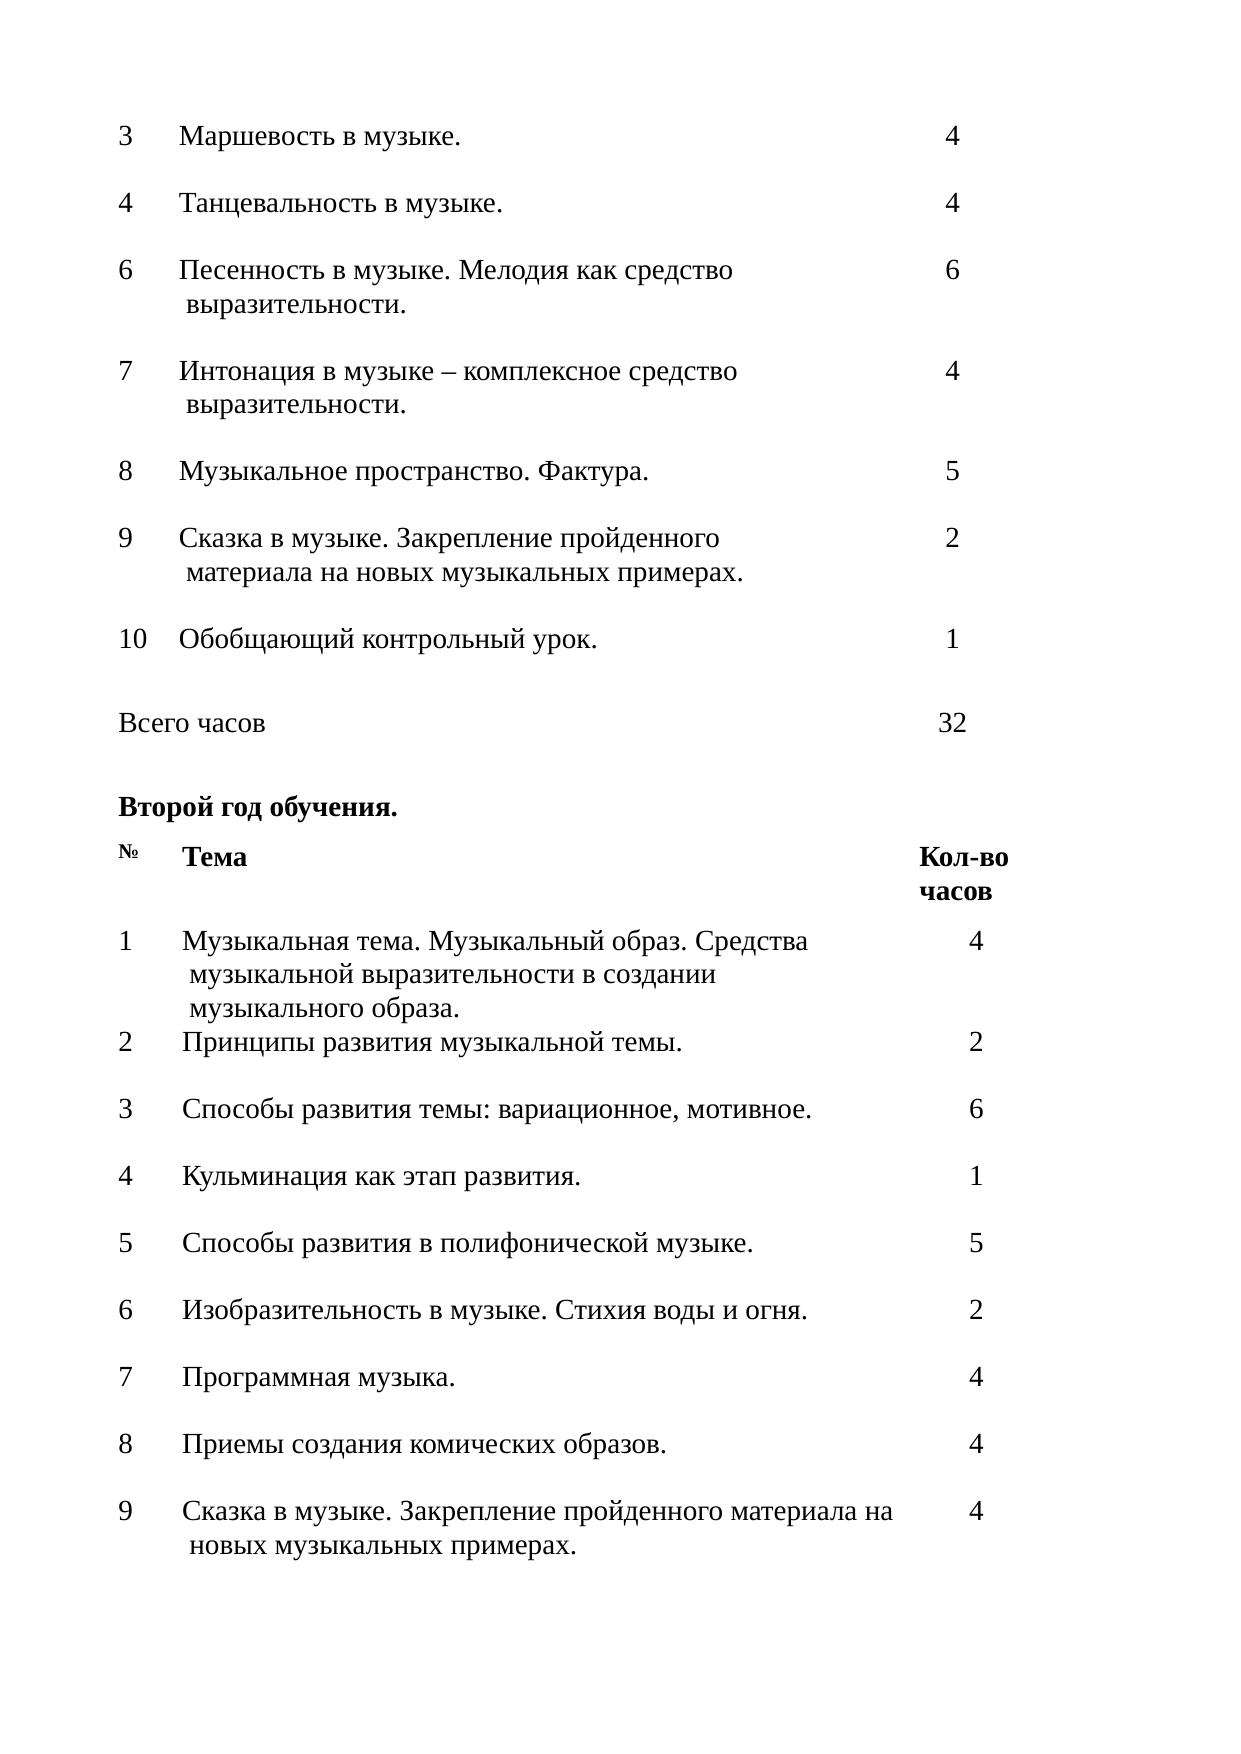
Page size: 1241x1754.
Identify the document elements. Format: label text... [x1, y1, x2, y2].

table_cell 4 [107, 1158, 171, 1225]
table_cell 6 [908, 1091, 1044, 1158]
table_cell 3 [107, 1091, 171, 1158]
table_cell 6 [107, 252, 167, 353]
table_cell 5 [908, 1225, 1044, 1292]
table_cell Сказка в музыке. Закрепление пройденного материала на новых музыкальных примерах. [167, 521, 861, 621]
table_cell Песенность в музыке. Мелодия как средство выразительности. [167, 252, 861, 353]
table_cell Принципы развития музыкальной темы. [171, 1024, 908, 1091]
table_cell 4 [861, 185, 1044, 252]
table_cell 1 [861, 621, 1044, 705]
table_cell 9 [107, 521, 167, 621]
table_cell 32 [861, 705, 1044, 739]
table_cell Маршевость в музыке. [167, 118, 861, 185]
table_cell 1 [908, 1158, 1044, 1225]
table_cell Интонация в музыке – комплексное средство выразительности. [167, 353, 861, 453]
table_cell Музыкальная тема. Музыкальный образ. Средства музыкальной выразительности в создании музыкального образа. [171, 923, 908, 1024]
table_cell 9 [107, 1493, 171, 1627]
table_cell Кульминация как этап развития. [171, 1158, 908, 1225]
table_cell 4 [908, 1426, 1044, 1493]
table_cell 8 [107, 454, 167, 521]
table_cell Обобщающий контрольный урок. [167, 621, 861, 705]
table_cell 2 [908, 1292, 1044, 1359]
table_cell Приемы создания комических образов. [171, 1426, 908, 1493]
table_cell 8 [107, 1426, 171, 1493]
table_cell 6 [107, 1292, 171, 1359]
table_cell 5 [861, 454, 1044, 521]
table_cell 4 [908, 1359, 1044, 1426]
table_cell 2 [107, 1024, 171, 1091]
table_cell 3 [107, 118, 167, 185]
table_header Кол-во часов [908, 839, 1044, 923]
table_cell Музыкальное пространство. Фактура. [167, 454, 861, 521]
table_cell Танцевальность в музыке. [167, 185, 861, 252]
table_cell 5 [107, 1225, 171, 1292]
table_cell 4 [908, 1493, 1044, 1627]
table_cell 4 [861, 353, 1044, 453]
table_cell 10 [107, 621, 167, 705]
table_header № [107, 839, 171, 923]
table_header Тема [171, 839, 908, 923]
table_cell Сказка в музыке. Закрепление пройденного материала на новых музыкальных примерах. [171, 1493, 908, 1627]
table_cell 4 [908, 923, 1044, 1024]
table_cell Способы развития темы: вариационное, мотивное. [171, 1091, 908, 1158]
table_cell 6 [861, 252, 1044, 353]
table_cell Программная музыка. [171, 1359, 908, 1426]
table_cell Изобразительность в музыке. Стихия воды и огня. [171, 1292, 908, 1359]
table_cell 2 [861, 521, 1044, 621]
text Второй год обучения. [118, 789, 1122, 822]
table_cell 7 [107, 1359, 171, 1426]
table_cell Способы развития в полифонической музыке. [171, 1225, 908, 1292]
table_cell Всего часов [107, 705, 861, 739]
table_cell 7 [107, 353, 167, 453]
table_cell 4 [861, 118, 1044, 185]
table_cell 4 [107, 185, 167, 252]
table_cell 2 [908, 1024, 1044, 1091]
table_cell 1 [107, 923, 171, 1024]
